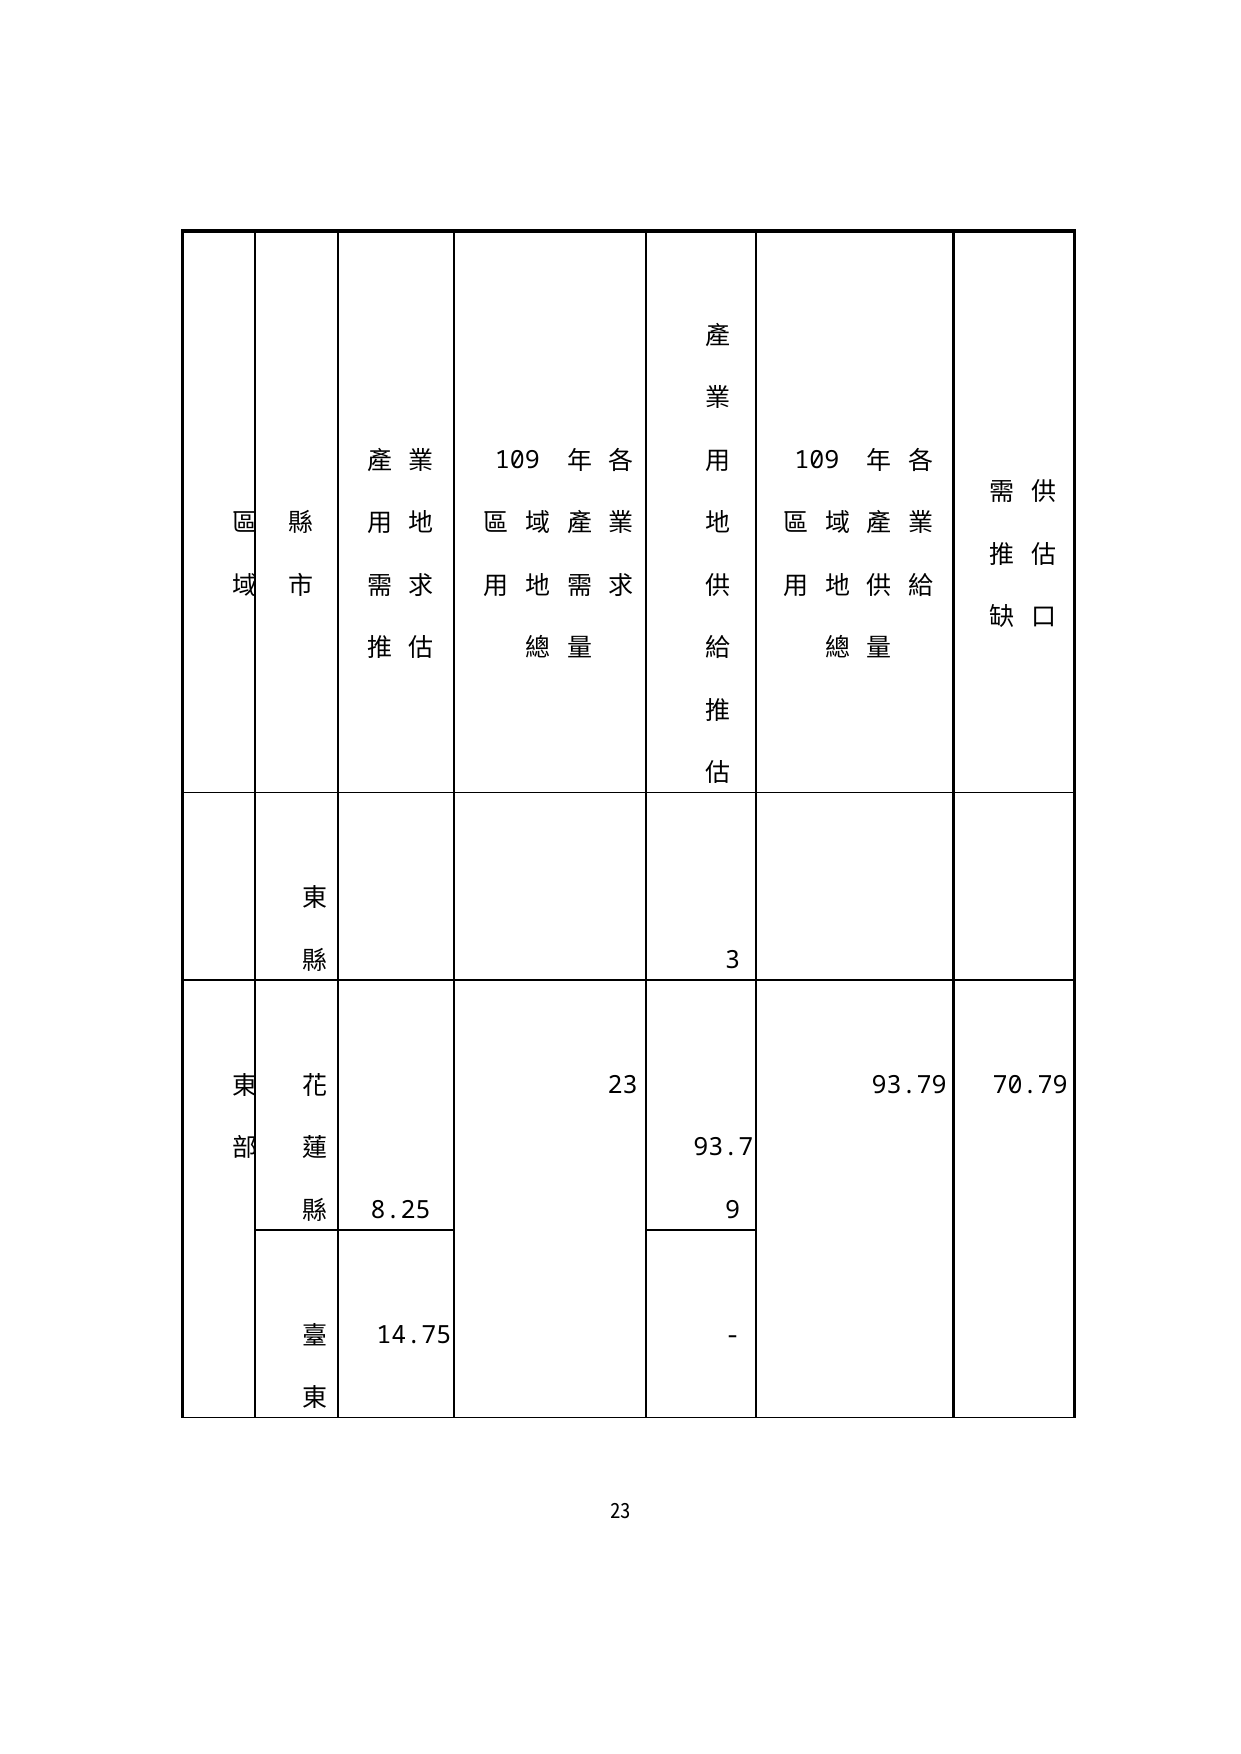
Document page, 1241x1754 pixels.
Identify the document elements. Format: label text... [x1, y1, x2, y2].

table_cell 東縣 [256, 793, 337, 979]
table_cell [757, 793, 952, 979]
table_header 109年各區域產業用地需求總量 [455, 233, 645, 792]
table_header 產業用地供給推估 [647, 233, 755, 792]
table_header 109年各區域產業用地供給總量 [757, 233, 952, 792]
table_cell [455, 793, 645, 979]
table_cell [955, 793, 1073, 979]
table_cell 70.79 [955, 981, 1073, 1417]
table_cell 23 [455, 981, 645, 1417]
table_cell 3 [647, 793, 755, 979]
table_header 需供推估缺口 [955, 233, 1073, 792]
table_cell 93.79 [647, 981, 755, 1229]
table_cell 南部 [184, 793, 254, 979]
table_cell 東部 [245, 1077, 254, 1093]
table_cell 93.79 [757, 981, 952, 1417]
table_cell - [647, 1231, 755, 1417]
table_cell 臺東 [256, 1231, 337, 1417]
table_header 區域 [184, 233, 254, 792]
table_cell 花蓮縣 [256, 981, 337, 1229]
table_cell 東部 [184, 981, 254, 1417]
table_cell 14.75 [339, 1231, 453, 1417]
table_cell 8.25 [339, 981, 453, 1229]
table_header 產業用地需求推估 [339, 233, 453, 792]
table_header 縣市 [256, 233, 337, 792]
table_cell [339, 793, 453, 979]
